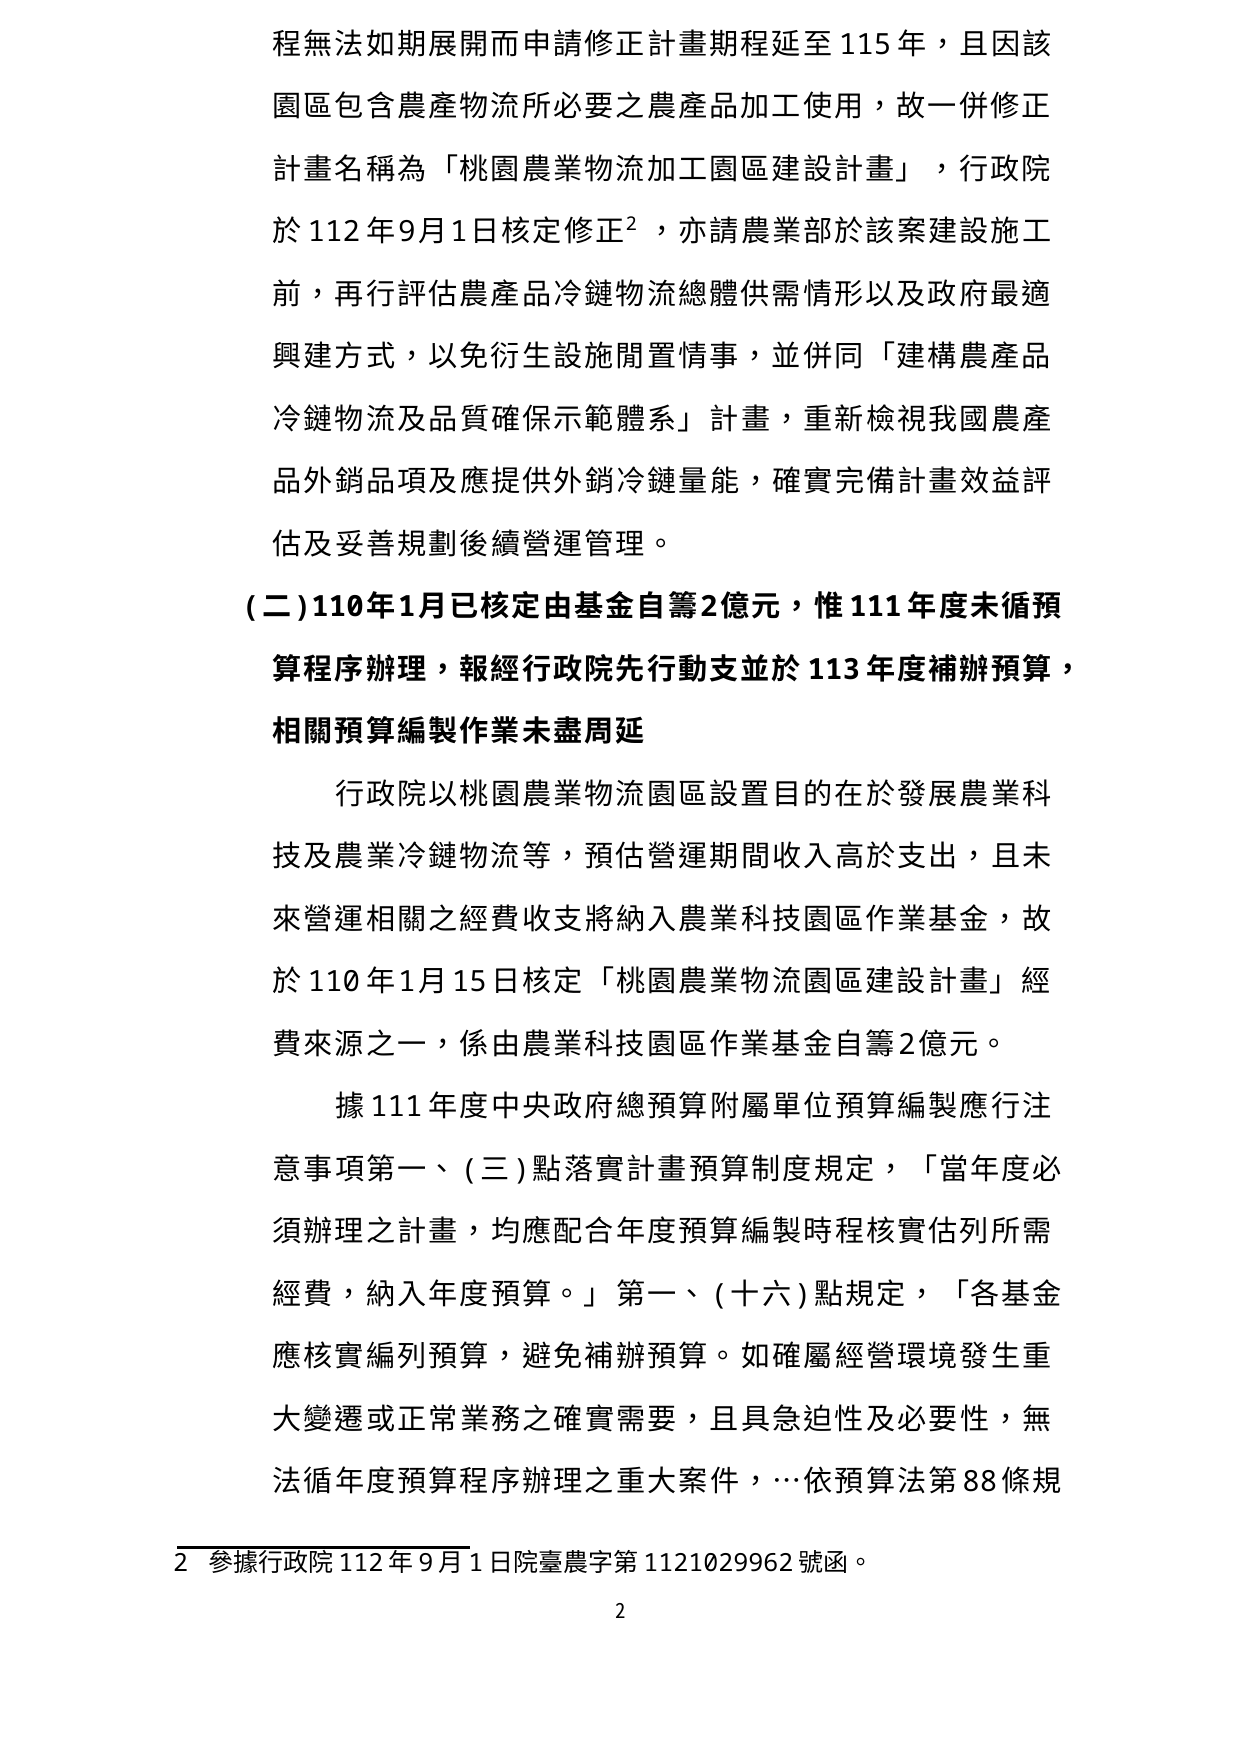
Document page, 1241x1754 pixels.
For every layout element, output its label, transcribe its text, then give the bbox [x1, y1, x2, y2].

text (二)110年1月已核定由基金自籌2億元，惟111年度未循預算程序辦理，報經行政院先行動支並於113年度補辦預算，相關預算編製作業未盡周延 [236, 562, 1063, 750]
text 據111年度中央政府總預算附屬單位預算編製應行注意事項第一、(三)點落實計畫預算制度規定，「當年度必須辦理之計畫，均應配合年度預算編製時程核實估列所需經費，納入年度預算。」第一、(十六)點規定，「各基金應核實編列預算，避免補辦預算。如確屬經營環境發生重大變遷或正常業務之確實需要，且具急迫性及必要性，無法循年度預算程序辦理之重大案件，…依預算法第88條規 [266, 1062, 1063, 1500]
text 行政院以桃園農業物流園區設置目的在於發展農業科技及農業冷鏈物流等，預估營運期間收入高於支出，且未來營運相關之經費收支將納入農業科技園區作業基金，故於110年1月15日核定「桃園農業物流園區建設計畫」經費來源之一，係由農業科技園區作業基金自籌2億元。 [266, 750, 1063, 1062]
text 該計畫原規劃自110年啟動私有地協議價購或徵收程序，並接續施工作業，預計113年底試營運；惟因111年11月始通過環境影響評估作業，112年5月取得開發許可，而私有土地因協議價金無共識或產權瑕疵等因素無法以協議價購方式取得，後續將依法辦理徵收等因素，致相關工程無法如期展開而申請修正計畫期程延至115年，且因該園區包含農產物流所必要之農產品加工使用，故一併修正計畫名稱為「桃園農業物流加工園區建設計畫」，行政院於112年9月1日核定修正，亦請農業部於該案建設施工前，再行評估農產品冷鏈物流總體供需情形以及政府最適興建方式，以免衍生設施閒置情事，並併同「建構農產品冷鏈物流及品質確保示範體系」計畫，重新檢視我國農產品外銷品項及應提供外銷冷鏈量能，確實完備計畫效益評估及妥善規劃後續營運管理。 [266, 0, 1063, 562]
text 參據行政院112年9月1日院臺農字第1121029962號函。 [173, 1548, 1063, 1577]
